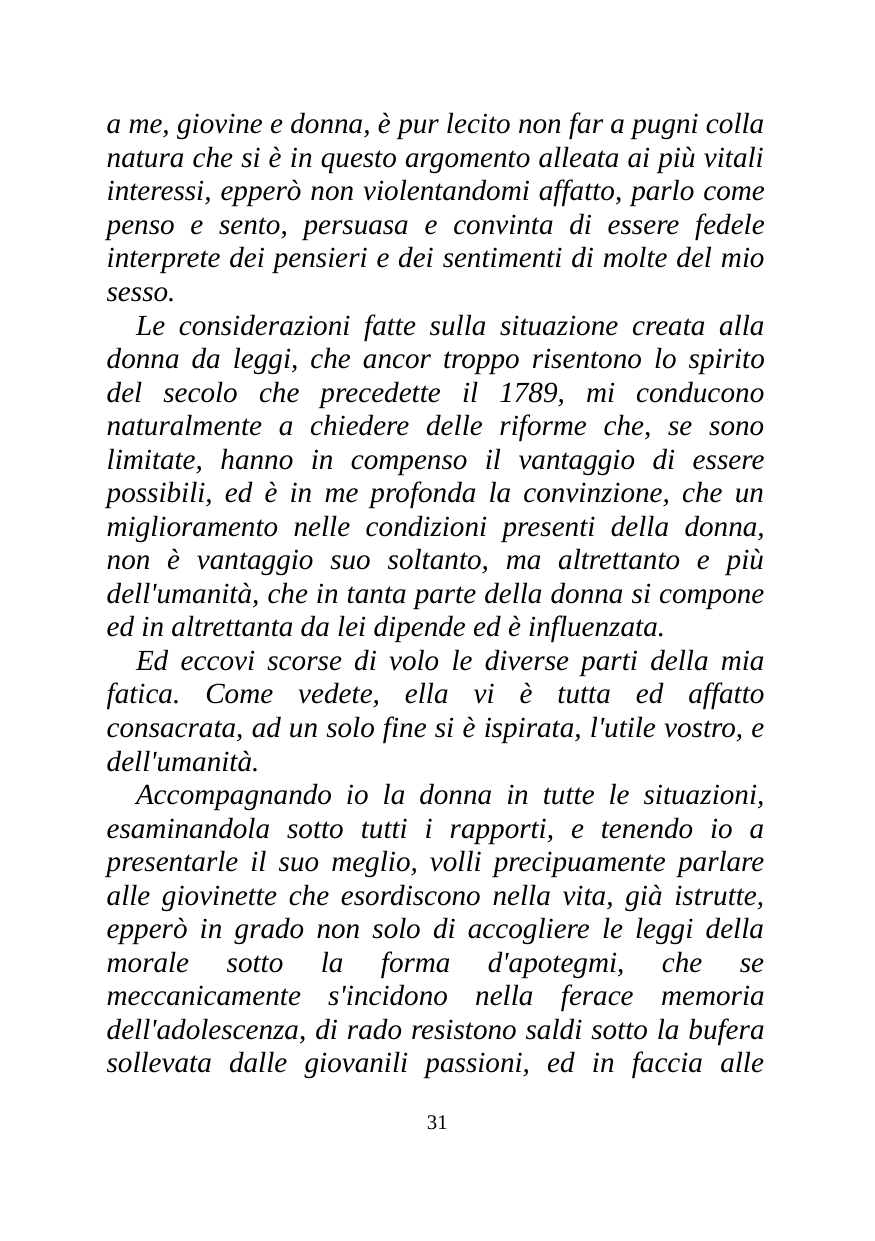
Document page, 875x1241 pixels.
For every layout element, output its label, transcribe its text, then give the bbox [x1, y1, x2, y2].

text a me, giovine e donna, è pur lecito non far a pugni colla natura che si è in questo argomento alleata ai più vitali interessi, epperò non violentandomi affatto, parlo come penso e sento, persuasa e convinta di essere fedele interprete dei pensieri e dei sentimenti di molte del mio sesso. [106, 106, 768, 308]
text Le considerazioni fatte sulla situazione creata alla donna da leggi, che ancor troppo risentono lo spirito del secolo che precedette il 1789, mi conducono naturalmente a chiedere delle riforme che, se sono limitate, hanno in compenso il vantaggio di essere possibili, ed è in me profonda la convinzione, che un miglioramento nelle condizioni presenti della donna, non è vantaggio suo soltanto, ma altrettanto e più dell'umanità, che in tanta parte della donna si compone ed in altrettanta da lei dipende ed è influenzata. [106, 308, 768, 643]
text Accompagnando io la donna in tutte le situazioni, esaminandola sotto tutti i rapporti, e tenendo io a presentarle il suo meglio, volli precipuamente parlare alle giovinette che esordiscono nella vita, già istrutte, epperò in grado non solo di accogliere le leggi della morale sotto la forma d'apotegmi, che se meccanicamente s'incidono nella ferace memoria dell'adolescenza, di rado resistono saldi sotto la bufera sollevata dalle giovanili passioni, ed in faccia alle [106, 777, 768, 1079]
text Ed eccovi scorse di volo le diverse parti della mia fatica. Come vedete, ella vi è tutta ed affatto consacrata, ad un solo fine si è ispirata, l'utile vostro, e dell'umanità. [106, 643, 768, 777]
